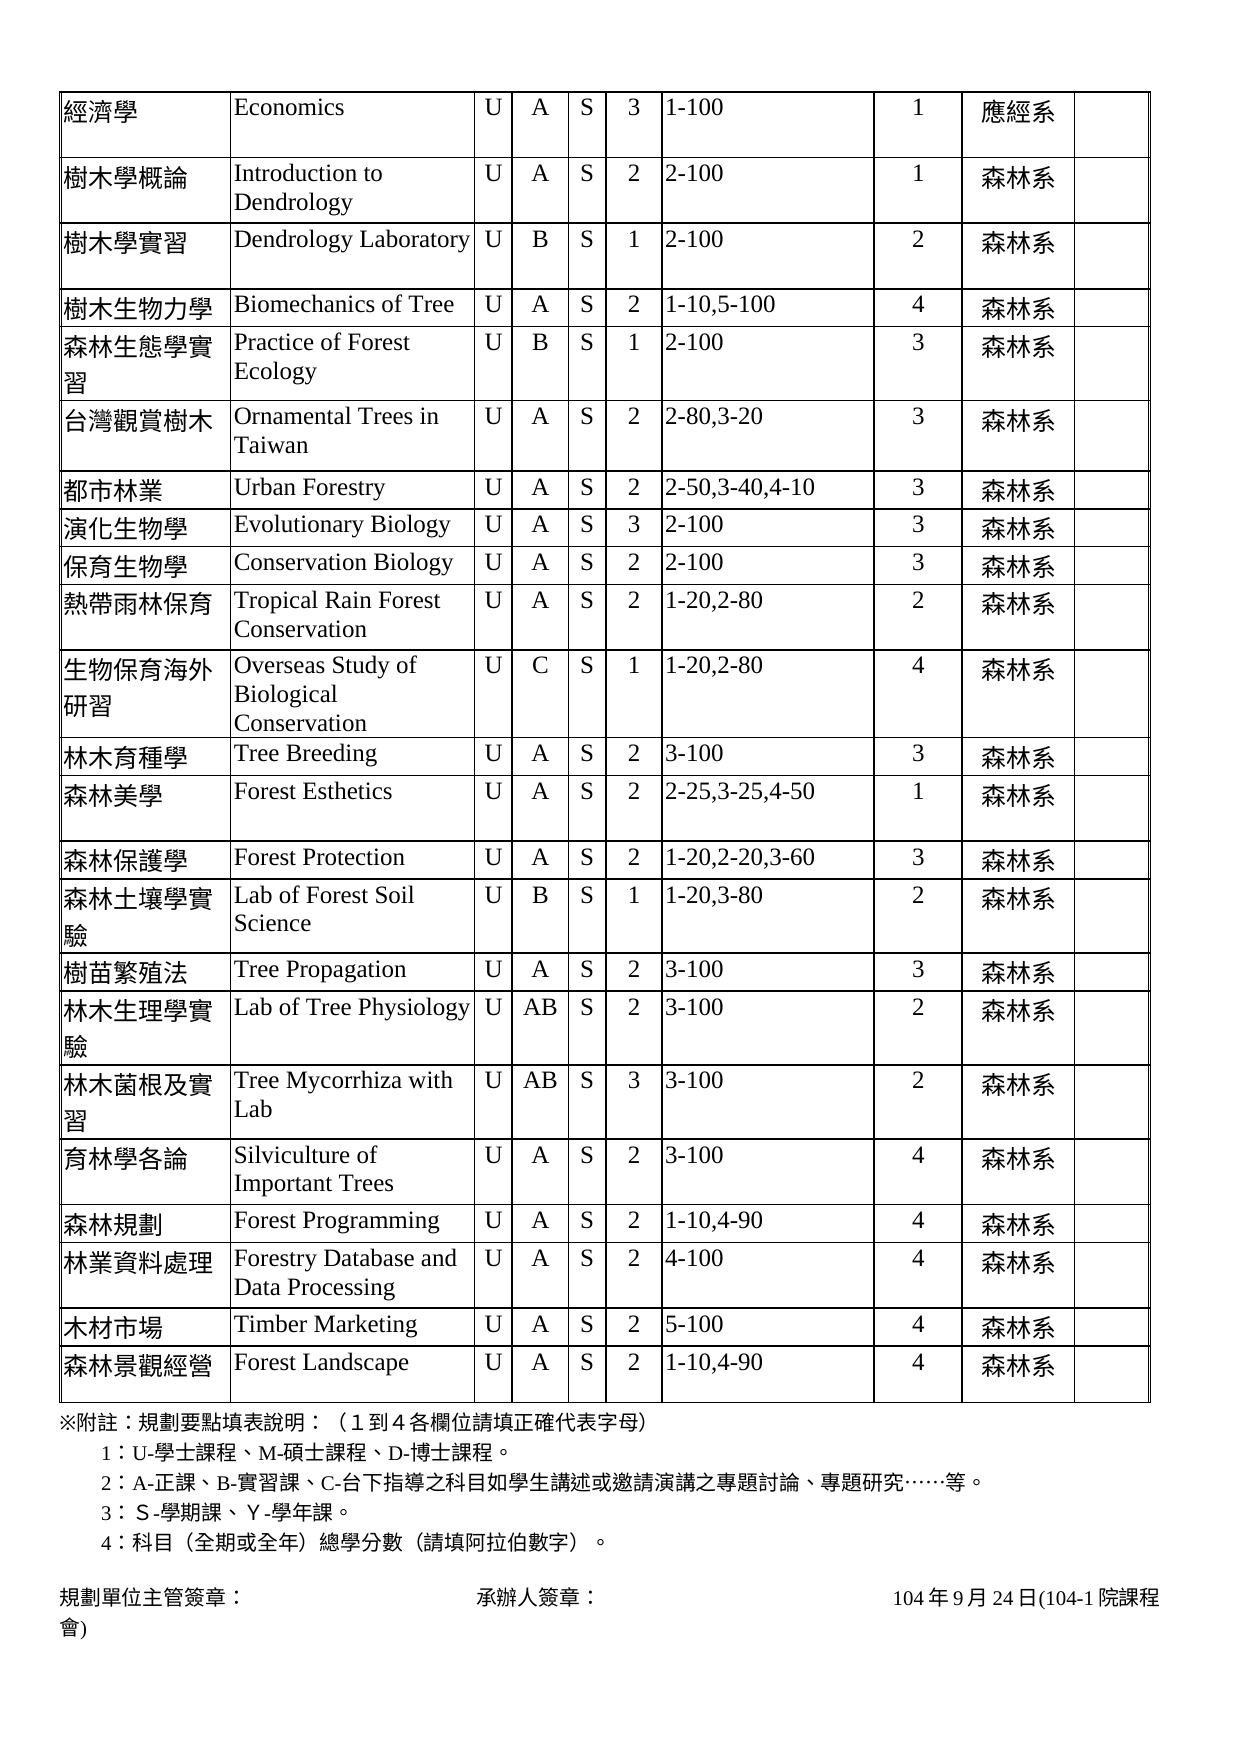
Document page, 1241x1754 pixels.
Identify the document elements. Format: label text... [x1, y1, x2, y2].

table_cell A [513, 842, 568, 878]
table_cell 森林系 [963, 510, 1074, 546]
table_cell 2-80,3-20 [663, 401, 873, 470]
table_cell U [475, 158, 511, 222]
table_cell S [569, 1347, 605, 1402]
table_cell S [569, 585, 605, 649]
table_cell 2 [607, 1347, 661, 1402]
table_cell 1 [607, 224, 661, 288]
table_cell Introduction to Dendrology [231, 158, 474, 222]
table_cell Evolutionary Biology [231, 510, 474, 546]
table_cell 2 [875, 992, 961, 1064]
table_cell A [513, 1309, 568, 1345]
table_cell U [475, 1140, 511, 1204]
table_cell Forest Esthetics [231, 776, 474, 840]
table_cell 森林景觀經營 [62, 1347, 230, 1402]
table_cell 1 [607, 880, 661, 952]
table_cell A [513, 1347, 568, 1402]
table_cell [1075, 738, 1148, 775]
table_cell 2 [607, 992, 661, 1064]
table_cell S [569, 1243, 605, 1307]
table_cell U [475, 954, 511, 990]
table_cell 2-100 [663, 158, 873, 222]
table_cell [1075, 93, 1148, 157]
table_cell Forestry Database and Data Processing [231, 1243, 474, 1307]
table_cell 樹木學概論 [62, 158, 230, 222]
table_cell 2-100 [663, 327, 873, 400]
table_cell S [569, 1205, 605, 1242]
table_cell S [569, 880, 605, 952]
table_cell 1-10,5-100 [663, 290, 873, 326]
table_cell S [569, 510, 605, 546]
table_cell 樹苗繁殖法 [62, 954, 230, 990]
table_cell 2 [875, 224, 961, 288]
table_cell S [569, 1066, 605, 1138]
table_cell [1075, 954, 1148, 990]
table_cell 2 [607, 401, 661, 470]
table_cell 森林系 [963, 651, 1074, 737]
table_cell [1075, 547, 1148, 583]
table_cell 3 [875, 547, 961, 583]
table_cell Lab of Forest Soil Science [231, 880, 474, 952]
table_cell 4 [875, 1347, 961, 1402]
table_cell 森林系 [963, 158, 1074, 222]
table_cell S [569, 327, 605, 400]
table_cell 演化生物學 [62, 510, 230, 546]
table_cell Silviculture of Important Trees [231, 1140, 474, 1204]
table_cell [1075, 880, 1148, 952]
table_cell 2-100 [663, 224, 873, 288]
table_cell 3-100 [663, 954, 873, 990]
table_cell 3 [875, 472, 961, 508]
table_cell 森林系 [963, 1243, 1074, 1307]
table_cell 森林土壤學實驗 [62, 880, 230, 952]
table_cell 3 [607, 510, 661, 546]
table_cell 1-20,2-80 [663, 585, 873, 649]
table_cell 2-25,3-25,4-50 [663, 776, 873, 840]
table_cell B [513, 224, 568, 288]
table_cell Dendrology Laboratory [231, 224, 474, 288]
table_cell S [569, 93, 605, 157]
table_cell 3 [607, 1066, 661, 1138]
table_cell [1075, 510, 1148, 546]
table_cell 2 [875, 585, 961, 649]
table_cell 森林美學 [62, 776, 230, 840]
table_cell A [513, 776, 568, 840]
table_cell 森林系 [963, 842, 1074, 878]
table_cell 木材市場 [62, 1309, 230, 1345]
table_cell 森林生態學實習 [62, 327, 230, 400]
table_cell 森林系 [963, 954, 1074, 990]
table_cell A [513, 1243, 568, 1307]
table_cell 熱帶雨林保育 [62, 585, 230, 649]
table_cell 森林系 [963, 327, 1074, 400]
table_cell Tropical Rain Forest Conservation [231, 585, 474, 649]
table_cell 1 [607, 651, 661, 737]
table_cell [1075, 290, 1148, 326]
table_cell 台灣觀賞樹木 [62, 401, 230, 470]
table_cell 1-20,3-80 [663, 880, 873, 952]
table_cell A [513, 93, 568, 157]
table_cell 林木菌根及實習 [62, 1066, 230, 1138]
table_cell A [513, 547, 568, 583]
table_cell 育林學各論 [62, 1140, 230, 1204]
table_cell U [475, 224, 511, 288]
table_cell 3 [875, 842, 961, 878]
table_cell A [513, 1140, 568, 1204]
table_cell U [475, 290, 511, 326]
table_cell Overseas Study of Biological Conservation [231, 651, 474, 737]
table_cell 2 [607, 738, 661, 775]
table_cell [1075, 1140, 1148, 1204]
table_cell [1075, 1066, 1148, 1138]
table_cell [1075, 472, 1148, 508]
table_cell 4 [875, 1309, 961, 1345]
table_cell 1-10,4-90 [663, 1347, 873, 1402]
table_cell Forest Protection [231, 842, 474, 878]
table_cell [1075, 401, 1148, 470]
table_cell [1075, 327, 1148, 400]
table_cell 2 [607, 1243, 661, 1307]
table_cell 森林系 [963, 992, 1074, 1064]
table_cell 經濟學 [62, 93, 230, 157]
table_cell 1-20,2-20,3-60 [663, 842, 873, 878]
table_cell 4-100 [663, 1243, 873, 1307]
table_cell 1-10,4-90 [663, 1205, 873, 1242]
table_cell 4 [875, 1140, 961, 1204]
table_cell [1075, 1243, 1148, 1307]
table_cell 1 [607, 327, 661, 400]
table_cell B [513, 327, 568, 400]
table_cell 森林系 [963, 1066, 1074, 1138]
table_cell S [569, 290, 605, 326]
table_cell Practice of Forest Ecology [231, 327, 474, 400]
table_cell 5-100 [663, 1309, 873, 1345]
table_cell 4 [875, 1243, 961, 1307]
table_cell U [475, 842, 511, 878]
table_cell 森林保護學 [62, 842, 230, 878]
table_cell 3 [875, 954, 961, 990]
table_cell 森林系 [963, 776, 1074, 840]
table_cell S [569, 776, 605, 840]
table_cell 都市林業 [62, 472, 230, 508]
table_cell 2-100 [663, 547, 873, 583]
table_cell 森林系 [963, 738, 1074, 775]
table_cell S [569, 651, 605, 737]
table_cell U [475, 992, 511, 1064]
table_cell 森林系 [963, 472, 1074, 508]
table_cell 2 [607, 547, 661, 583]
table_cell 3 [607, 93, 661, 157]
table_cell [1075, 651, 1148, 737]
table_cell 3 [875, 738, 961, 775]
table_cell S [569, 224, 605, 288]
table_cell 森林系 [963, 1205, 1074, 1242]
table_cell 生物保育海外研習 [62, 651, 230, 737]
table_cell 3-100 [663, 1066, 873, 1138]
table_cell 林業資料處理 [62, 1243, 230, 1307]
table_cell 2 [607, 954, 661, 990]
table_cell 2 [607, 472, 661, 508]
table_cell S [569, 954, 605, 990]
table_cell 1-100 [663, 93, 873, 157]
table_cell Tree Mycorrhiza with Lab [231, 1066, 474, 1138]
table_cell Forest Programming [231, 1205, 474, 1242]
table_cell 森林系 [963, 401, 1074, 470]
table_cell 3 [875, 401, 961, 470]
table_cell A [513, 954, 568, 990]
table_cell 2 [607, 1140, 661, 1204]
table_cell U [475, 1309, 511, 1345]
table_cell [1075, 1309, 1148, 1345]
table_cell 1 [875, 776, 961, 840]
table_cell Urban Forestry [231, 472, 474, 508]
table_cell S [569, 1140, 605, 1204]
table_cell [1075, 776, 1148, 840]
table_cell 森林規劃 [62, 1205, 230, 1242]
table_cell 保育生物學 [62, 547, 230, 583]
table_cell Tree Propagation [231, 954, 474, 990]
table_cell U [475, 776, 511, 840]
table_cell U [475, 1347, 511, 1402]
table_cell S [569, 547, 605, 583]
table_cell 2 [607, 158, 661, 222]
table_cell 3 [875, 327, 961, 400]
table_cell U [475, 651, 511, 737]
table_cell Lab of Tree Physiology [231, 992, 474, 1064]
table_cell 森林系 [963, 1309, 1074, 1345]
table_cell 1 [875, 158, 961, 222]
table_cell U [475, 401, 511, 470]
table_cell S [569, 158, 605, 222]
table_cell 森林系 [963, 1347, 1074, 1402]
table_cell 3 [875, 510, 961, 546]
table_cell 1-20,2-80 [663, 651, 873, 737]
table_cell 森林系 [963, 1140, 1074, 1204]
table_cell U [475, 585, 511, 649]
table_cell U [475, 327, 511, 400]
table_cell U [475, 510, 511, 546]
table_cell Timber Marketing [231, 1309, 474, 1345]
table_cell 2 [607, 776, 661, 840]
table_cell 林木育種學 [62, 738, 230, 775]
table_cell [1075, 585, 1148, 649]
table_cell S [569, 992, 605, 1064]
table_cell A [513, 401, 568, 470]
table_cell S [569, 1309, 605, 1345]
table_cell 樹木學實習 [62, 224, 230, 288]
table_cell 3-100 [663, 992, 873, 1064]
table_cell 3-100 [663, 738, 873, 775]
table_cell S [569, 842, 605, 878]
table_cell A [513, 510, 568, 546]
table_cell 4 [875, 651, 961, 737]
table_cell 森林系 [963, 585, 1074, 649]
table_cell A [513, 158, 568, 222]
table_cell 森林系 [963, 547, 1074, 583]
table_cell U [475, 547, 511, 583]
table_cell U [475, 1066, 511, 1138]
table_cell 2 [875, 880, 961, 952]
table_cell S [569, 472, 605, 508]
table_cell U [475, 93, 511, 157]
table_cell Ornamental Trees in Taiwan [231, 401, 474, 470]
table_cell 森林系 [963, 880, 1074, 952]
table_cell 森林系 [963, 290, 1074, 326]
table_cell S [569, 401, 605, 470]
table_cell 樹木生物力學 [62, 290, 230, 326]
table_cell AB [513, 1066, 568, 1138]
table_cell A [513, 472, 568, 508]
table_cell A [513, 585, 568, 649]
table_cell Tree Breeding [231, 738, 474, 775]
table_cell 森林系 [963, 224, 1074, 288]
table_cell A [513, 1205, 568, 1242]
table_cell 應經系 [963, 93, 1074, 157]
table_cell 2 [875, 1066, 961, 1138]
table_cell AB [513, 992, 568, 1064]
table_cell [1075, 992, 1148, 1064]
table_cell A [513, 290, 568, 326]
table_cell 林木生理學實驗 [62, 992, 230, 1064]
table_cell 2 [607, 585, 661, 649]
table_cell [1075, 1347, 1148, 1402]
table_cell [1075, 1205, 1148, 1242]
table_cell 2 [607, 1205, 661, 1242]
table_cell A [513, 738, 568, 775]
table_cell Conservation Biology [231, 547, 474, 583]
table_cell 1 [875, 93, 961, 157]
table_cell U [475, 472, 511, 508]
table_cell 2 [607, 842, 661, 878]
table_cell U [475, 880, 511, 952]
table_cell [1075, 158, 1148, 222]
table_cell Forest Landscape [231, 1347, 474, 1402]
table_cell 2 [607, 290, 661, 326]
table_cell [1075, 842, 1148, 878]
table_cell U [475, 738, 511, 775]
table_cell [1075, 224, 1148, 288]
table_cell S [569, 738, 605, 775]
table_cell Biomechanics of Tree [231, 290, 474, 326]
table_cell 4 [875, 1205, 961, 1242]
table_cell 3-100 [663, 1140, 873, 1204]
table_cell B [513, 880, 568, 952]
table_cell C [513, 651, 568, 737]
table_cell 4 [875, 290, 961, 326]
table_cell Economics [231, 93, 474, 157]
table_cell 2 [607, 1309, 661, 1345]
table_cell 2-100 [663, 510, 873, 546]
table_cell U [475, 1205, 511, 1242]
table_cell 2-50,3-40,4-10 [663, 472, 873, 508]
table_cell U [475, 1243, 511, 1307]
